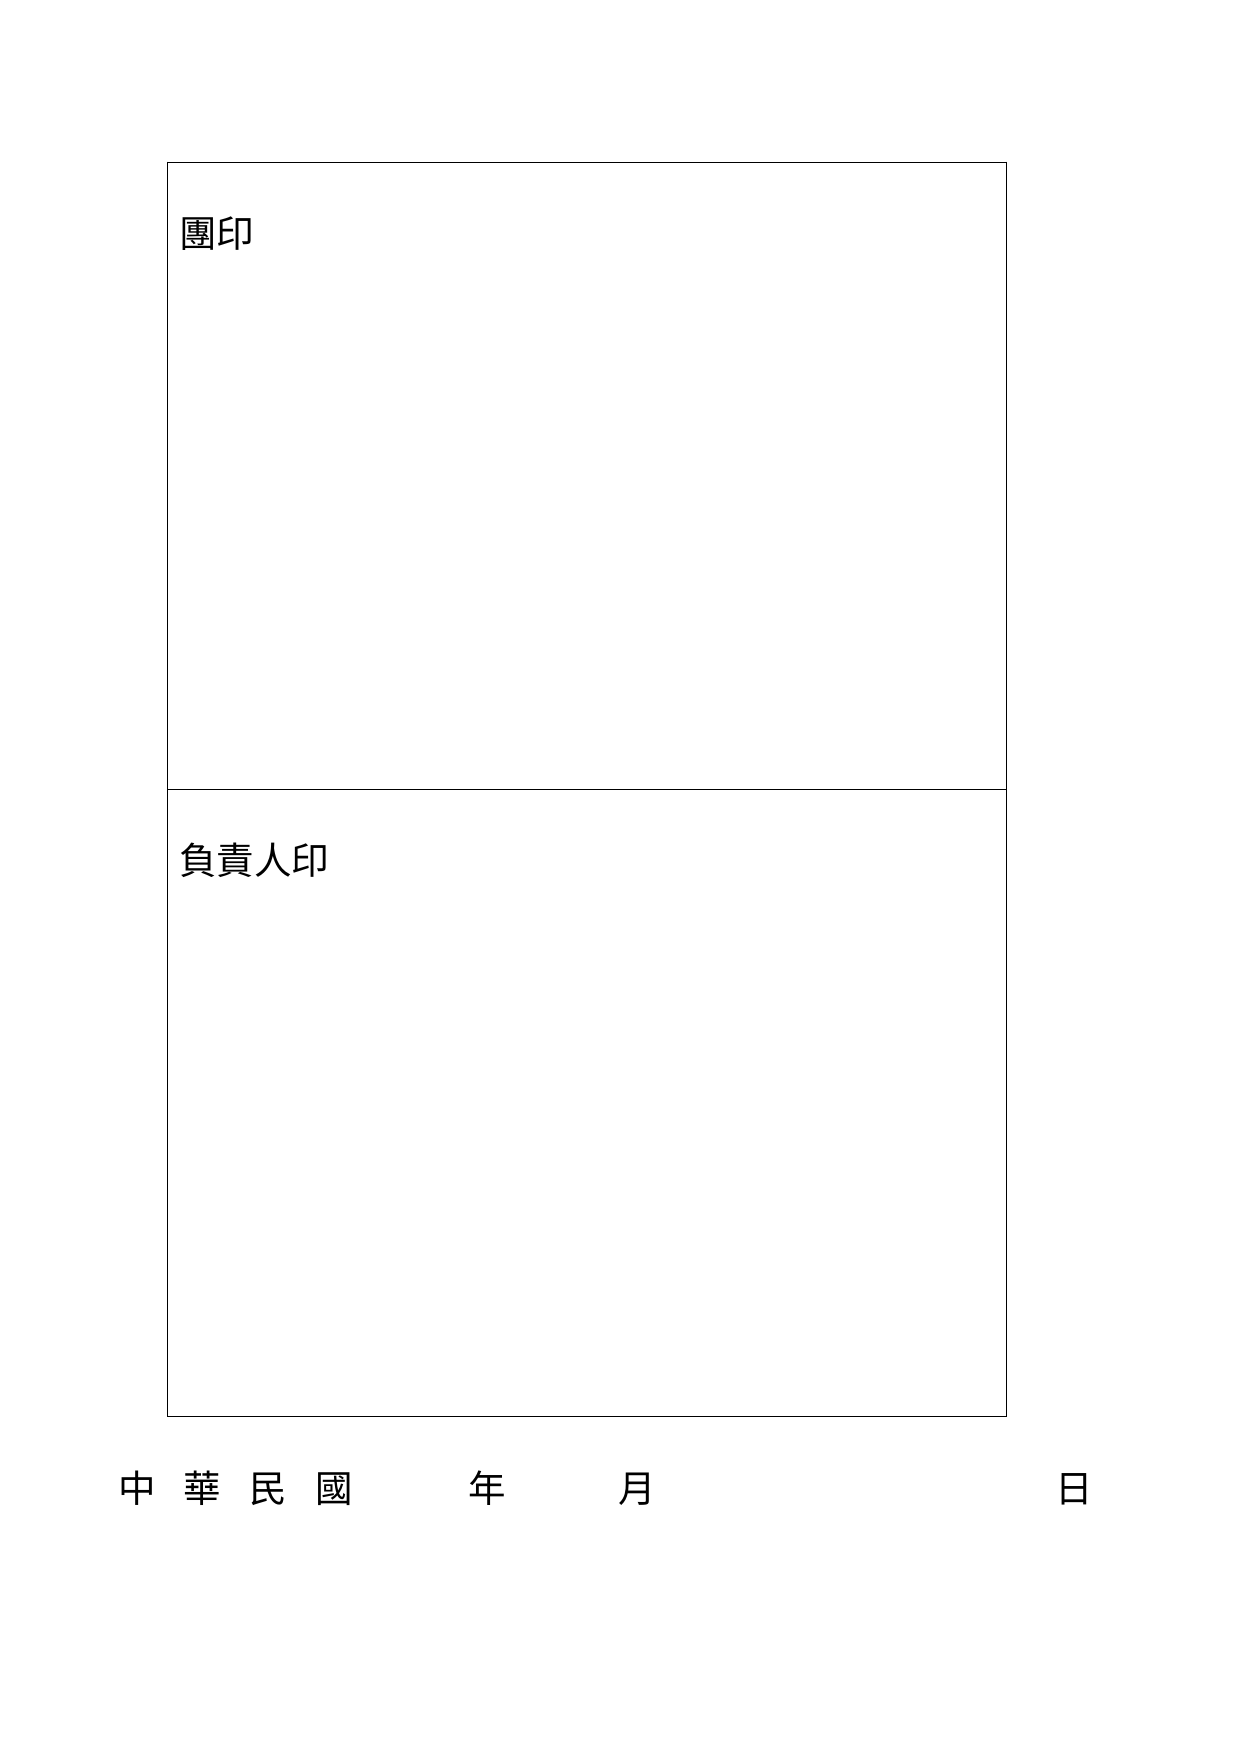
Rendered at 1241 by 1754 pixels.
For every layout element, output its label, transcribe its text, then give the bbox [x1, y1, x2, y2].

table_header 團印 [168, 163, 1006, 789]
text 中 華 民 國 年 月 日 [118, 1449, 1092, 1524]
table_cell 負責人印 [168, 790, 1006, 1416]
